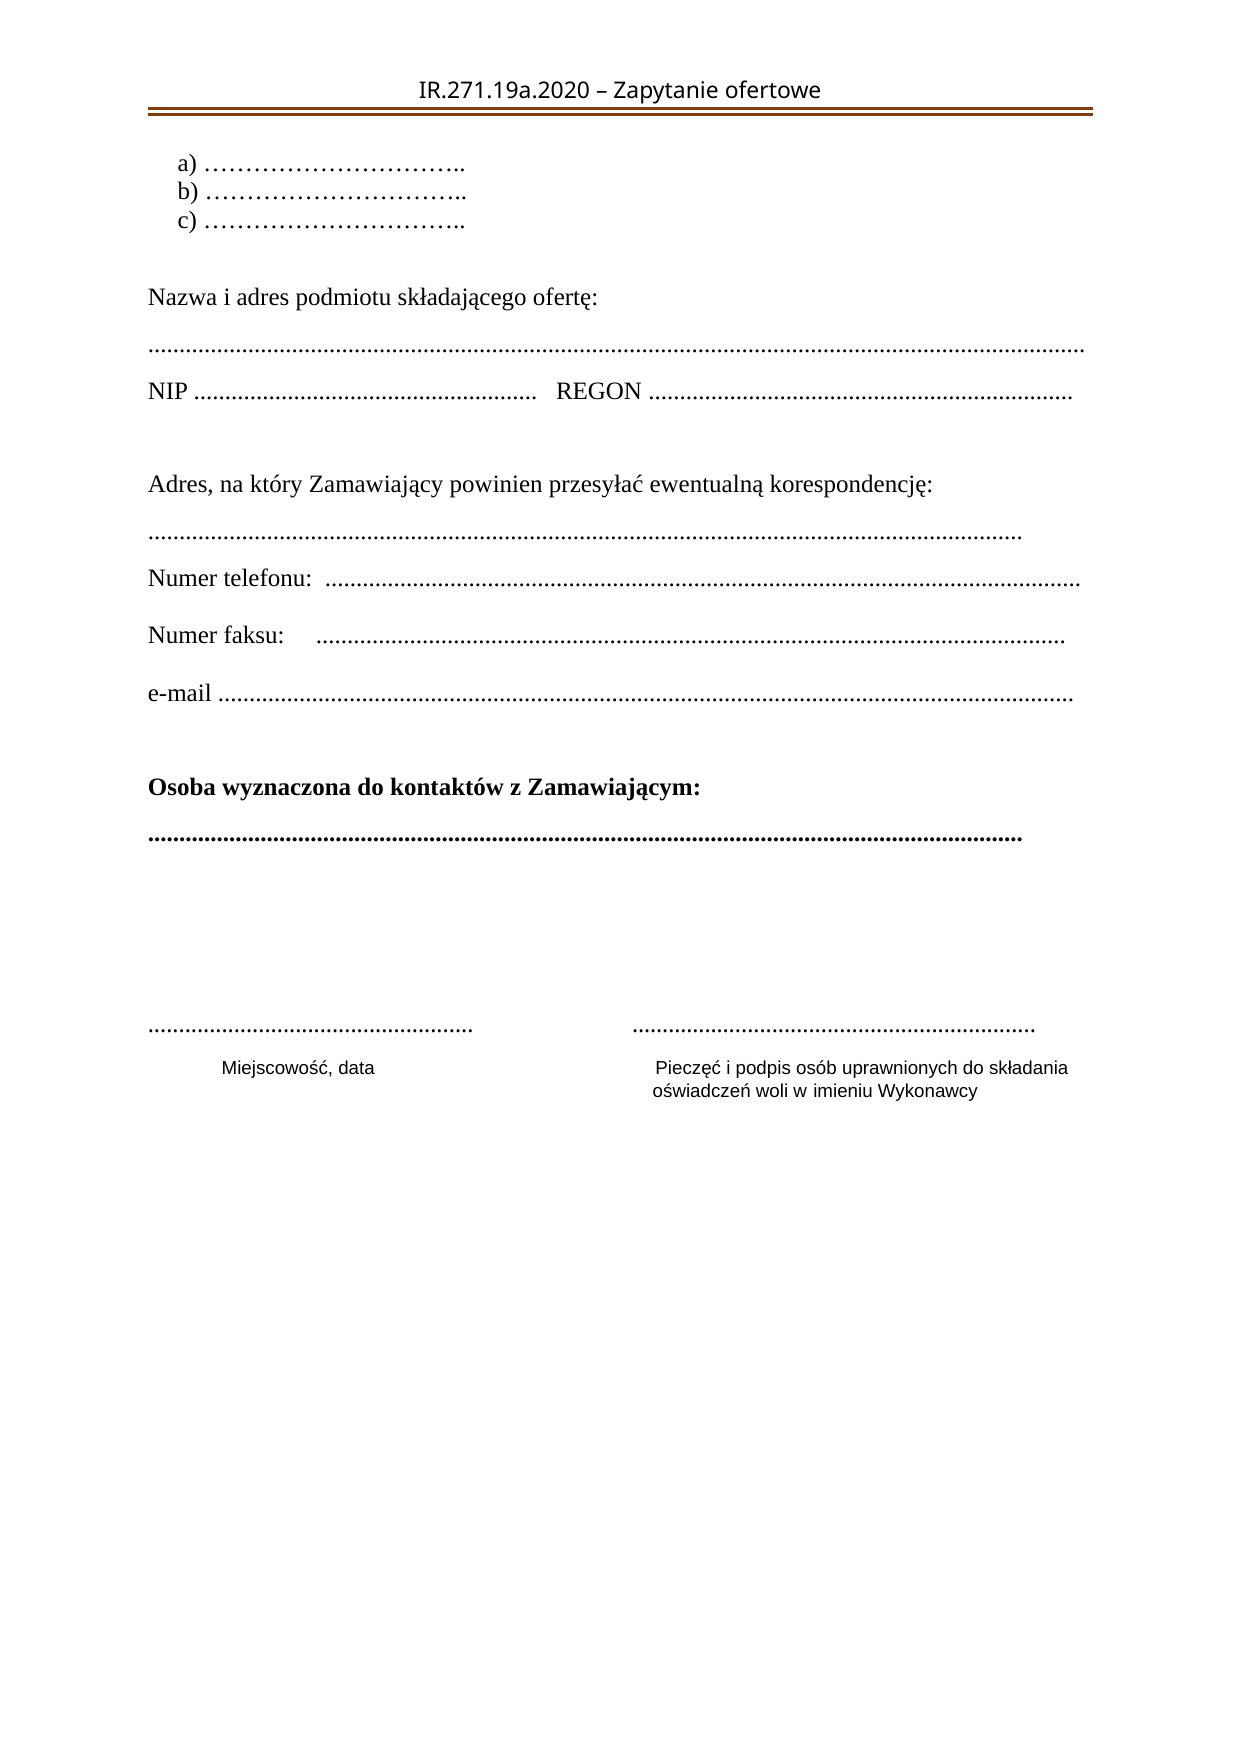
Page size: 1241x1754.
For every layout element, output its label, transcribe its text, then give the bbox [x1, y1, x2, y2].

text Numer telefonu: ......................................................................................................................... [148, 563, 1093, 592]
text ............................................................................................................................................ [148, 818, 1085, 847]
text e-mail ......................................................................................................................................... [148, 678, 1196, 707]
text ............................................................................................................................................ [148, 516, 1085, 545]
text Miejscowość, data Pieczęć i podpis osób uprawnionych do składania oświadczeń woli w imieniu Wykonawcy [221, 1057, 1085, 1101]
list a) ………………………….. [177, 148, 1093, 176]
text Numer faksu: ........................................................................................................................ [148, 621, 1093, 649]
list c) ………………………….. [177, 205, 1093, 234]
text ...................................................................................................................................................... [148, 329, 1085, 358]
text NIP ....................................................... REGON .................................................................... [148, 376, 1085, 405]
text ..................................................... ……………................................................... [148, 1008, 1196, 1039]
list b) ………………………….. [177, 176, 1093, 205]
text Adres, na który Zamawiający powinien przesyłać ewentualną korespondencję: [148, 469, 1093, 498]
text Osoba wyznaczona do kontaktów z Zamawiającym: [148, 772, 1093, 800]
text Nazwa i adres podmiotu składającego ofertę: [148, 282, 1093, 311]
